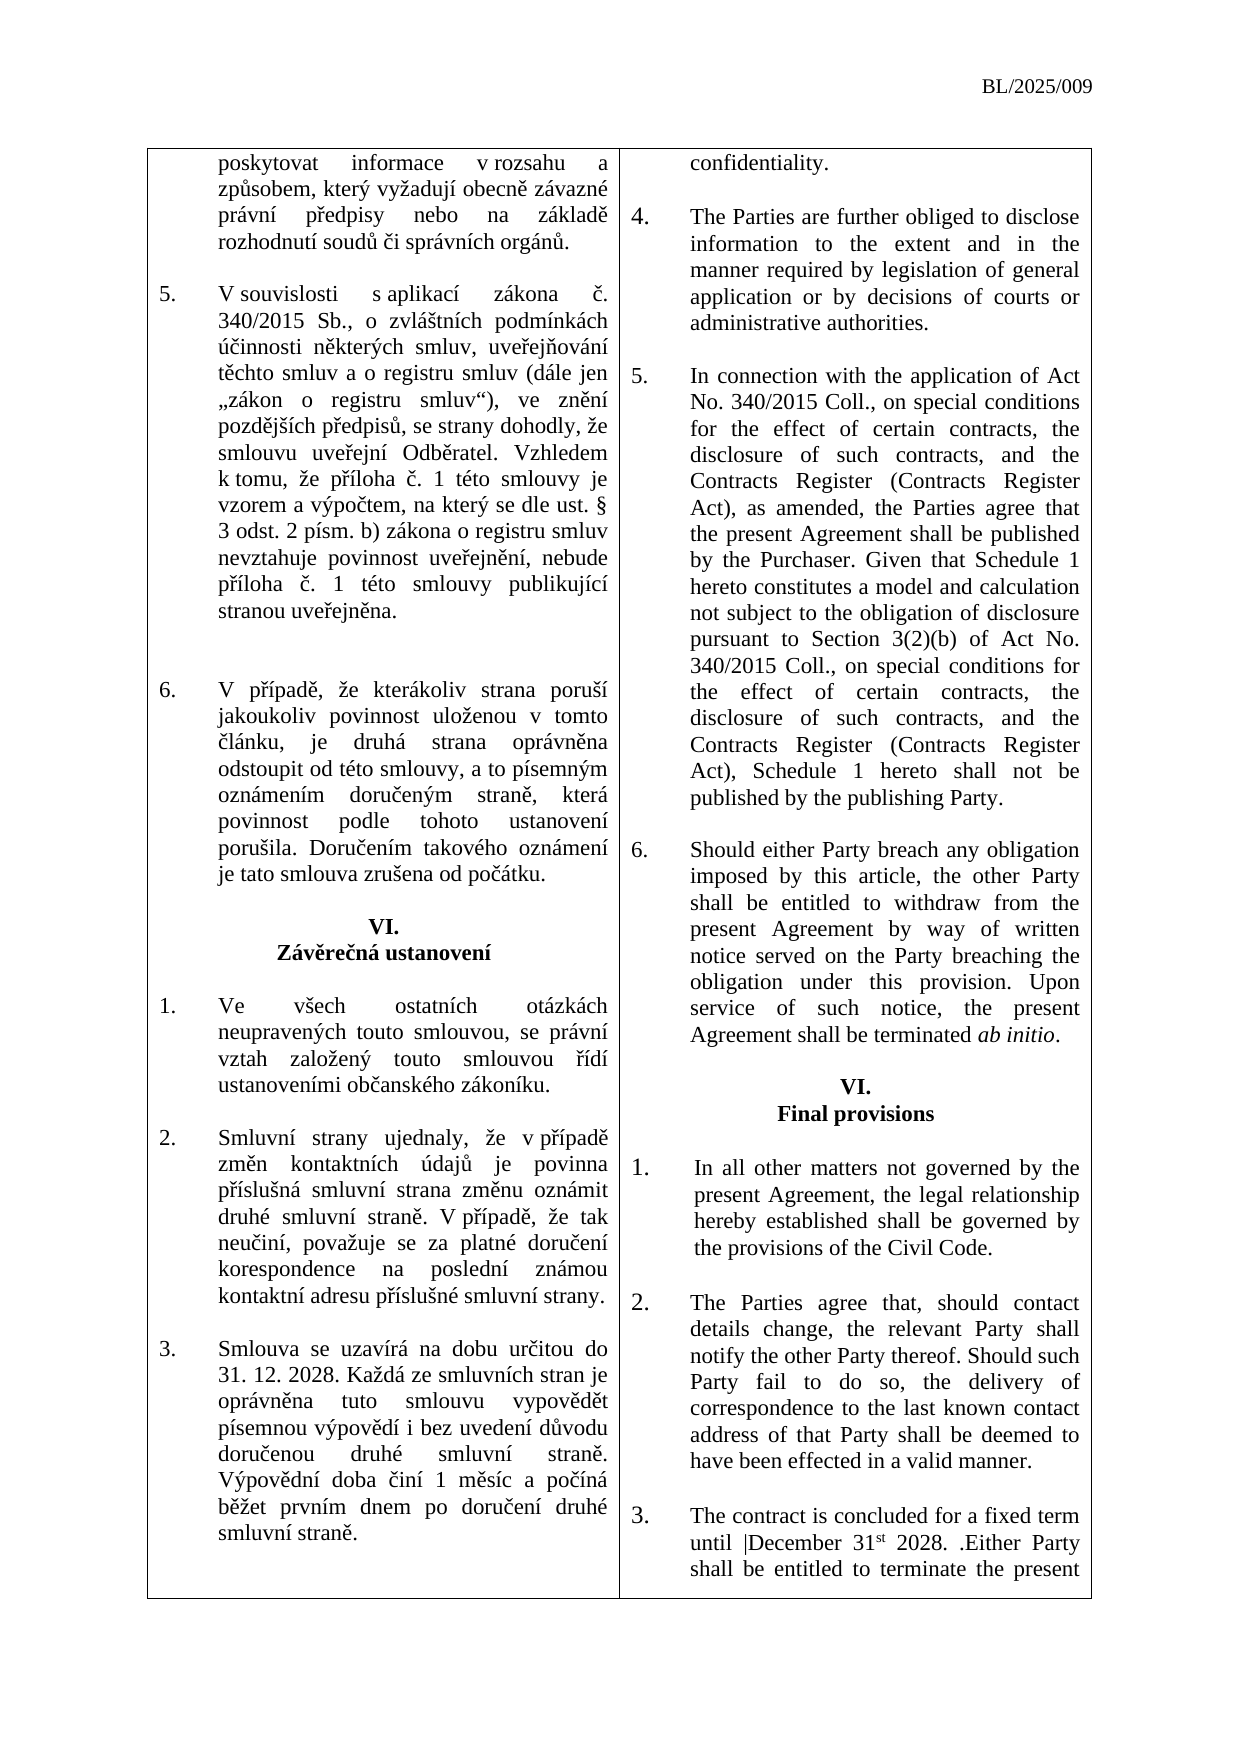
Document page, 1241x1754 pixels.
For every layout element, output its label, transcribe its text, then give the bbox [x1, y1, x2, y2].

table_header confidentiality. The Parties are further obliged to disclose information to the extent and in the manner required by legislation of general application or by decisions of courts or administrative authorities. 5. In connection with the application of Act No. 340/2015 Coll., on special conditions for the effect of certain contracts, the disclosure of such contracts, and the Contracts Register (Contracts Register Act), as amended, the Parties agree that the present Agreement shall be published by the Purchaser. Given that Schedule 1 hereto constitutes a model and calculation not subject to the obligation of disclosure pursuant to Section 3(2)(b) of Act No. 340/2015 Coll., on special conditions for the effect of certain contracts, the disclosure of such contracts, and the Contracts Register (Contracts Register Act), Schedule 1 hereto shall not be published by the publishing Party. 6. Should either Party breach any obligation imposed by this article, the other Party shall be entitled to withdraw from the present Agreement by way of written notice served on the Party breaching the obligation under this provision. Upon service of such notice, the present Agreement shall be terminated ab initio. VI. Final provisions In all other matters not governed by the present Agreement, the legal relationship hereby established shall be governed by the provisions of the Civil Code. The Parties agree that, should contact details change, the relevant Party shall notify the other Party thereof. Should such Party fail to do so, the delivery of correspondence to the last known contact address of that Party shall be deemed to have been effected in a valid manner. The contract is concluded for a fixed term until |December 31st 2028. .Either Party shall be entitled to terminate the present [620, 149, 1091, 1598]
table_header SMLOUVA O POSKYTNUTÍ BONUSU FERRING Pharmaceuticals CZ s.r.o. se sídlem Jesenice u Prahy, K Rybníku 475, PSČ 25242 IČ: 27086941 zapsaná v obchodním rejstříku vedeném Městským soudem v Praze, sp. zn. C 95262 zastoupená Jovanem Krstićem, prokuristou a Ing. Vlastou Marčanovou, prokuristou (dále jen jako „FERRING“) a Fakultní nemocnice u sv. Anny v Brně se sídlem Pekařská 664/53, 602 00 Brno IČ: 00159816 státní příspěvková organizace zřízená rozhodnutím Ministerstva zdravotnictví bez zákonné povinnosti zápisu do obchodního rejstříku zastoupená Ing. Vlastimilem Vajdákem, ředitelem (dále jen jako „Odběratel“) se dohodly na uzavření této Smlouvy o poskytnutí bonusu I. Úvodní ustanovení Odběratel je zdravotnickým zařízením, které odebírá z distribuční sítě v České republice produkty FERRINGu určené na léčbu pacientů v České republice a uvedené v příloze č. 1 této smlouvy (dále jen „Produkty“), která je nedílnou součástí této smlouvy. Podmínky odběrů Produktů zdravotnickým zařízením nejsou touto smlouvou nijak dotčeny. Smluvní strany shodně konstatují, že zdravotnické zařízení odebírá prostřednictvím spolupráce upravené dílčími písemnými kupními smlouvami s jednotlivými distributory v rámci své činnosti Produkty, a to v takovém množství, které je pro činnost Odběratele potřebné. V příslušné dílčí kupní smlouvě uzavřené mezi Odběratelem a distributorem jsou upraveny obchodní vztahy zaměřené zejména na způsob objednávání a dodávání Produktů, termín a místo dodání, požadavky na Produkty, způsob převzetí Produktů Odběratelem apod. Uzavření dílčí kupní smlouvy mezi Odběratelem a distributorem není nijak závislé na této smlouvě nebo jejích jednotlivých ustanoveních. 3. Smluvní strany se v rámci zkvalitnění vzájemné spolupráce, z důvodu dosažení maximální oboustranné výhodnosti a za účelem optimalizace ekonomiky a kvality zboží a služeb dohodly na následujících podmínkách spolupráce: II. Předmět smlouvy FERRING se zavazuje v případě, že budou splněny níže uvedené podmínky a podmínky uvedené v příloze č. 1 této smlouvy, poskytnout Odběrateli prostřednictvím distributora bonus za odběr Produktů v tam uvedené výši za předpokladu, že odběr Produktů v referenčním období a při splnění tam uvedených podmínek přesáhne množství kusů v rámci příslušného pásma uvedeného v této příloze. Bonus je stanoven v příloze č. 1 vždy pro konkrétní dosažené množství Produktů při splnění tam uvedených podmínek v referenčním období, přičemž obrat z množství Produktů se vypočte jako součet cen všech balení dodaných Produktů, které Odběratel nakoupí v referenčním období od distributora. Cenou balení Produktu se pro účely tohoto ustanovení rozumí cena výrobce bez DPH a bez obchodní přirážky a platná v daném referenčním období. Referenčním obdobím se pro účely této smlouvy rozumí období určené přílohou č. 1 této smlouvy. Dojde-li v referenčním období k jakýmkoliv změnám cen Produktů, případně ke změnám v portfoliu Produktů, včetně změny rozhodnutí o výši a/nebo podmínkách hrazení kteréhokoliv Produktu, vstoupí obě strany do jednání o případném zrevidování přílohy této smlouvy. Jednání o zrevidování přílohy podle tohoto odstavce může zahájit písemným oznámením kterákoliv strana, přičemž oznámení musí být doručeno druhé straně. Pokud strany nedosáhnou žádné dohody o zrevidování přílohy ani do 30 dní od doručení oznámení strany vyzývající druhou stranu k jednání o zrevidování přílohy, je strana, která k jednání o revizi přílohy vyzvala, oprávněna vypovědět písemně tuto smlouvu s účinností ke dni, kdy změna ceny či změna portfolia Produktů začala vyvolávat účinky, popř. ke dni pozdějšímu ve výpovědi uvedenému. III. Uplatnění bonusu a jeho uhrazení 1. FERRING je oprávněn po Odběrateli požadovat předložení relevantních reprezentativních dokladů k prokázání vzniku nároku na bonus osvědčující odběr od distributora (výpisy o odebraných a fakturovaných Produktech dle přílohy č. 1) a Odběratel je povinen mu takovéto doklady ve lhůtě 10 kalendářních dnů po skončení referenčního období a obdržení takového požadavku poskytnout bud sám nebo prostřednictvím distributora, jinak ztrácí nárok na bonus. FERRING v přiměřeném období, nejpozději však do 30ti dnů po skončení příslušného referenčního období posoudí podklady pro přiznání bonusu a informuje Odběratele e-mailem na adresu: xxx o tom, zda mu vznikl nárok na bonus a v jaké výši (dále jen jako „Návrh bonusu“). Rozhodným dnem pro přiznání bonusu je den odsouhlasení výše bonusu oběma smluvními stranami. FERRING do 3 kalendářních dní od odsouhlasení bonusu dá pokyn distributorovi k vystavení opravného daňového dokladu ve prospěch Odběratele a distributor jej do 12 kalendářních dní od obdržení pokynu FERRINGu vystaví a doručí Odběrateli. Splatnost vystaveného opravného daňového dokladu je shodná se splatností faktur vystavovaných distributorem. 2. V případě, že dojde k ukončení této smlouvy před uplynutím referenčního období, poskytne FERRING Odběrateli prostřednictvím distributora bonus v poměrné výši (alikvotní část) za takové zkrácené referenční období, to však za předpokladu, že Odběratel splní v poměrné výši odběr požadovaný pro poskytnutí bonusu v příslušné příloze. 3. V případě, že ze strany FERRINGu nebude možné dodat Produkty prostřednictvím distributora Odběrateli v dohodnutém množství a lhůtách z důvodů výpadku/ů Produktů delších než 14 dnů v posledním kalendářním měsíci příslušného referenčního období, zavazuje se FERRING o tom neprodleně informovat Odběratele a následně, po uplynutí příslušného kalendářního roku v němž k takové skutečnosti došlo, provést celkové vyrovnání bonusu při němž budou zohledněny bonusové podmínky uvedené v příloze č. 1 této smlouvy. Celkové vyrovnání, tzn. přiznání finančního bonusu, bude v takovém případě provedeno postupem dle čl. III. odst. 1 výše obdobně. IV. Další ustanovení a prohlášení stran Smluvní strany souhlasně prohlašují, že touto smlouvou není Odběratel jakkoliv zavázán odebírat Produkty, a to v jakémkoli množství a nadále disponuje absolutní smluvní volností co do výběru Produktů i co do výběru jejich dodavatelů. Smluvní strany dále prohlašují, že účelem této smlouvy není reklama Produktů, ani poskytnutí daru či sponzorského příspěvku Odběrateli ani pobídka či návod na neoprávněné čerpání prostředků z veřejného zdravotního pojištění, nýbrž pouze poskytnutí bonusu, který zohledňuje ekonomickou úsporu na straně FERRINGu danou množstvím Produktů Odběratelem odebraných. Odběratel zůstává plně odpovědný za své evidenční a daňové povinnosti vůči veřejným orgánům. Případné závazky Odběratele vůči zdravotním pojišťovnám a jejich vypořádání jsou výhradní záležitostí Odběratele. V. Mlčenlivost Smluvní strany se zavazují bez předchozího písemného souhlasu druhé smluvní strany nezveřejnit či jiným způsobem nezpřístupnit třetím osobám žádné informace o vzájemných obchodních vztazích, a to ani po skončení či zániku této smlouvy. Každá ze smluvních stran zpřístupní obsah této smlouvy a informace týkající se jejího předmětu pouze těm zaměstnancům, společníkům, akcionářům a odborným poradcům, kteří ji potřebují znát v souvislosti s plněním úkolů dle této smlouvy. Povinnost mlčenlivosti se nevztahuje na informace, které: jsou veřejně známé, se stanou veřejně známými jinak, než porušením ustanovení této smlouvy, jsou oprávněně v dispozici druhé smluvní strany před jejich poskytnutím této smluvní straně smluvní strana získá od třetí osoby, která není vázána povinností mlčenlivosti. Smluvní strany jsou dále povinny poskytovat informace v rozsahu a způsobem, který vyžadují obecně závazné právní předpisy nebo na základě rozhodnutí soudů či správních orgánů. 5. V souvislosti s aplikací zákona č. 340/2015 Sb., o zvláštních podmínkách účinnosti některých smluv, uveřejňování těchto smluv a o registru smluv (dále jen „zákon o registru smluv“), ve znění pozdějších předpisů, se strany dohodly, že smlouvu uveřejní Odběratel. Vzhledem k tomu, že příloha č. 1 této smlouvy je vzorem a výpočtem, na který se dle ust. § 3 odst. 2 písm. b) zákona o registru smluv nevztahuje povinnost uveřejnění, nebude příloha č. 1 této smlouvy publikující stranou uveřejněna. 6. V případě, že kterákoliv strana poruší jakoukoliv povinnost uloženou v tomto článku, je druhá strana oprávněna odstoupit od této smlouvy, a to písemným oznámením doručeným straně, která povinnost podle tohoto ustanovení porušila. Doručením takového oznámení je tato smlouva zrušena od počátku. VI. Závěrečná ustanovení Ve všech ostatních otázkách neupravených touto smlouvou, se právní vztah založený touto smlouvou řídí ustanoveními občanského zákoníku. Smluvní strany ujednaly, že v případě změn kontaktních údajů je povinna příslušná smluvní strana změnu oznámit druhé smluvní straně. V případě, že tak neučiní, považuje se za platné doručení korespondence na poslední známou kontaktní adresu příslušné smluvní strany. Smlouva se uzavírá na dobu určitou do 31. 12. 2028. Každá ze smluvních stran je oprávněna tuto smlouvu vypovědět písemnou výpovědí i bez uvedení důvodu doručenou druhé smluvní straně. Výpovědní doba činí 1 měsíc a počíná běžet prvním dnem po doručení druhé smluvní straně. Změny a doplňky této smlouvy mohou být činěny pouze formou číslovaných písemných dodatků, podepsaných smluvními stranami. Tato smlouva obsahuje úplné ujednání o předmětu smlouvy a všech náležitostech, které strany měly a chtěly ve smlouvě ujednat, a které považují za důležité. Současně smluvní strany prohlašují, že si navzájem sdělily všechny informace, které považují za důležité a podstatné pro uzavření této smlouvy. Smlouva je vyhotovena ve dvou stejnopisech, přičemž každá ze smluvních stran obdrží po jednom. Tato smlouva je vyhotovena v českém a anglickém znění, přičemž v případě rozporu verzí je rozhodné české znění. Tato smlouva nabývá platnosti dnem jejího uzavření poslední smluvní stranou a účinnosti dnem jejího uveřejnění v registru smluv. Smluvní strany prohlašují, že smlouva se použije i na právní vztahy vzniklé mezi 1. 1. 2025 a nabytím účinnosti. Není-li v této smlouvě uvedeno jinak, není Odběratel oprávněn práva a závazky z této smlouvy převádět na třetí osoby bez souhlasu druhé smluvní strany. 9. Účastníci této smlouvy prohlašují, že si smlouvu před jejím podepsáním přečetli a že její obsah odpovídá jejich pravé, vážné a svobodné vůli, což stvrzují svými níže připojenými podpisy. [148, 149, 619, 1598]
